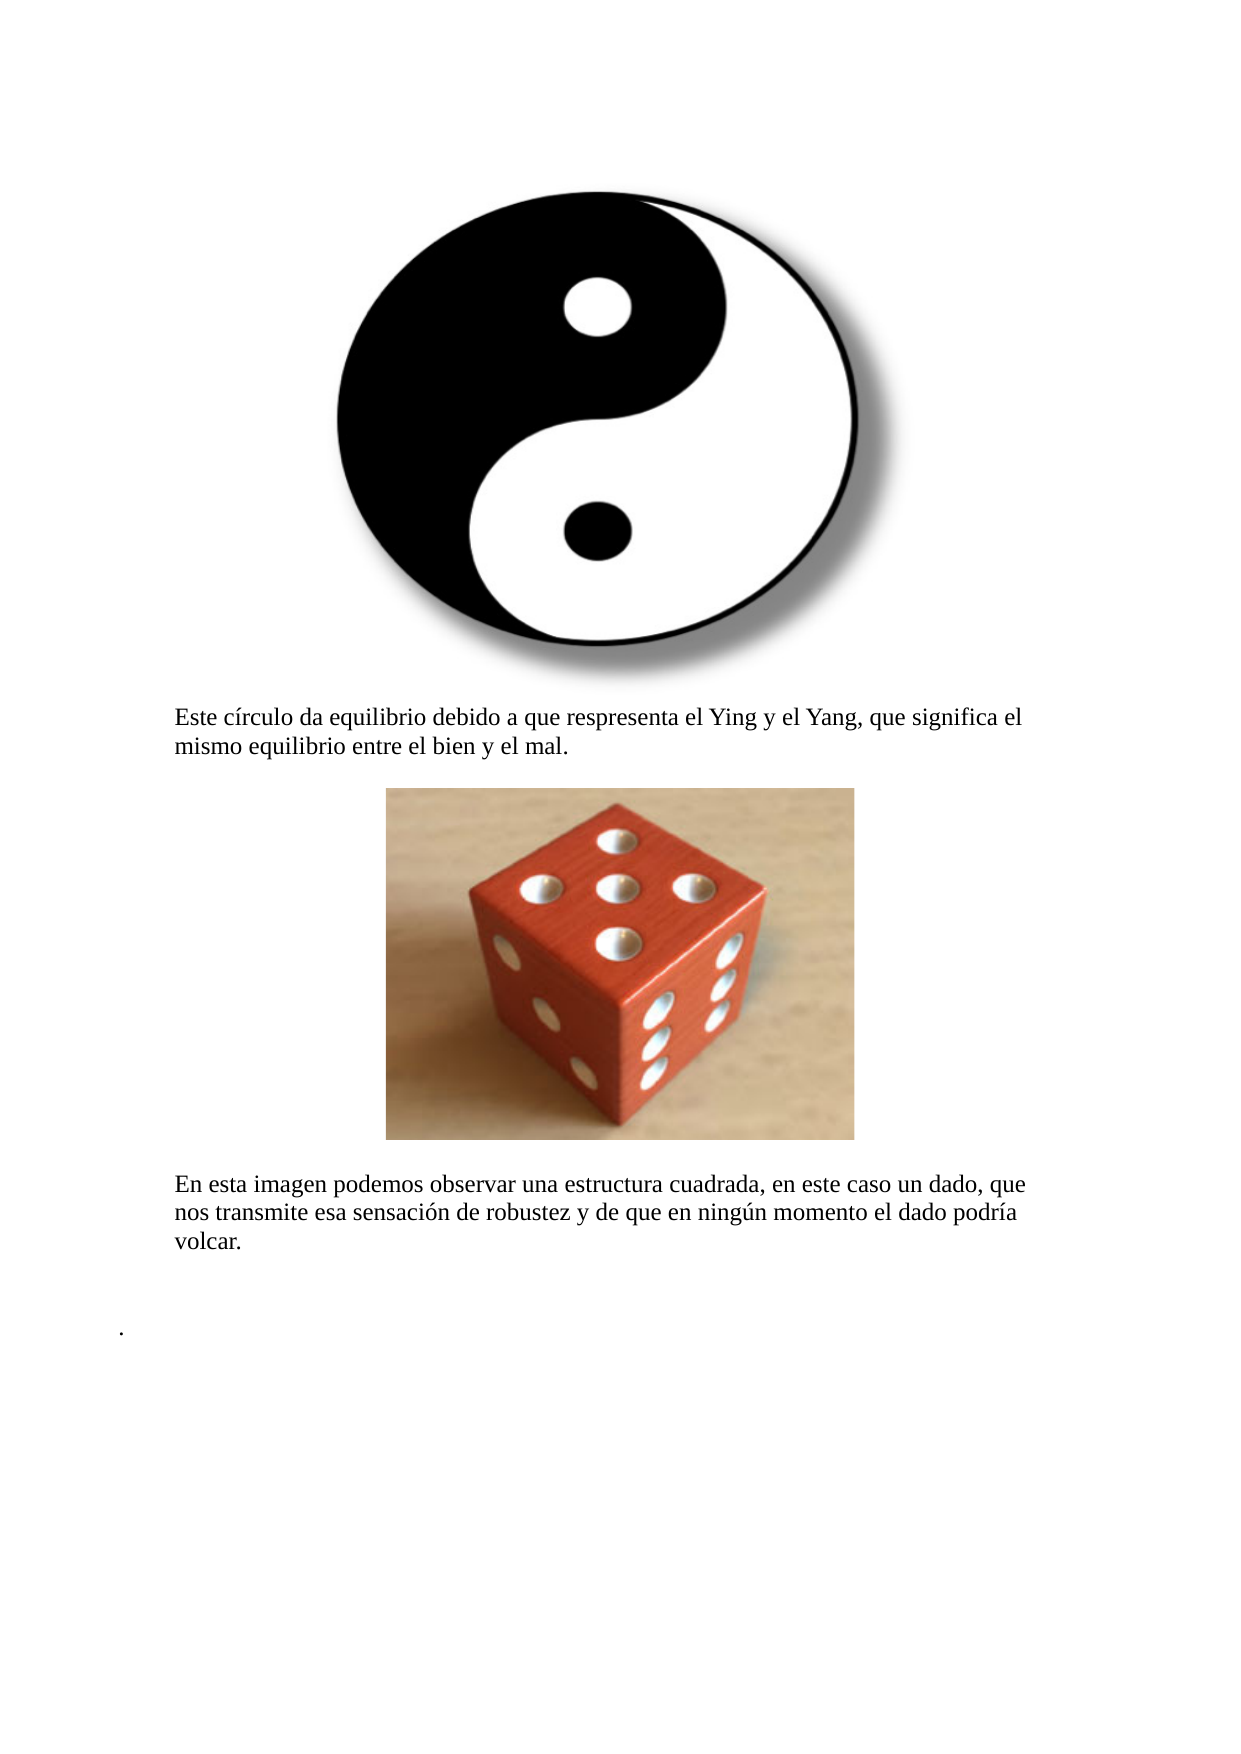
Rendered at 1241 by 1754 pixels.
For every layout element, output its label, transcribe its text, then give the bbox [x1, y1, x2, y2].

text En esta imagen podemos observar una estructura cuadrada, en este caso un dado, que nos transmite esa sensación de robustez y de que en ningún momento el dado podría volcar. [174, 1169, 1059, 1255]
picture [385, 788, 855, 1140]
picture [319, 176, 922, 702]
text Este círculo da equilibrio debido a que respresenta el Ying y el Yang, que significa el mismo equilibrio entre el bien y el mal. [174, 177, 1059, 759]
text . [118, 1312, 1122, 1341]
